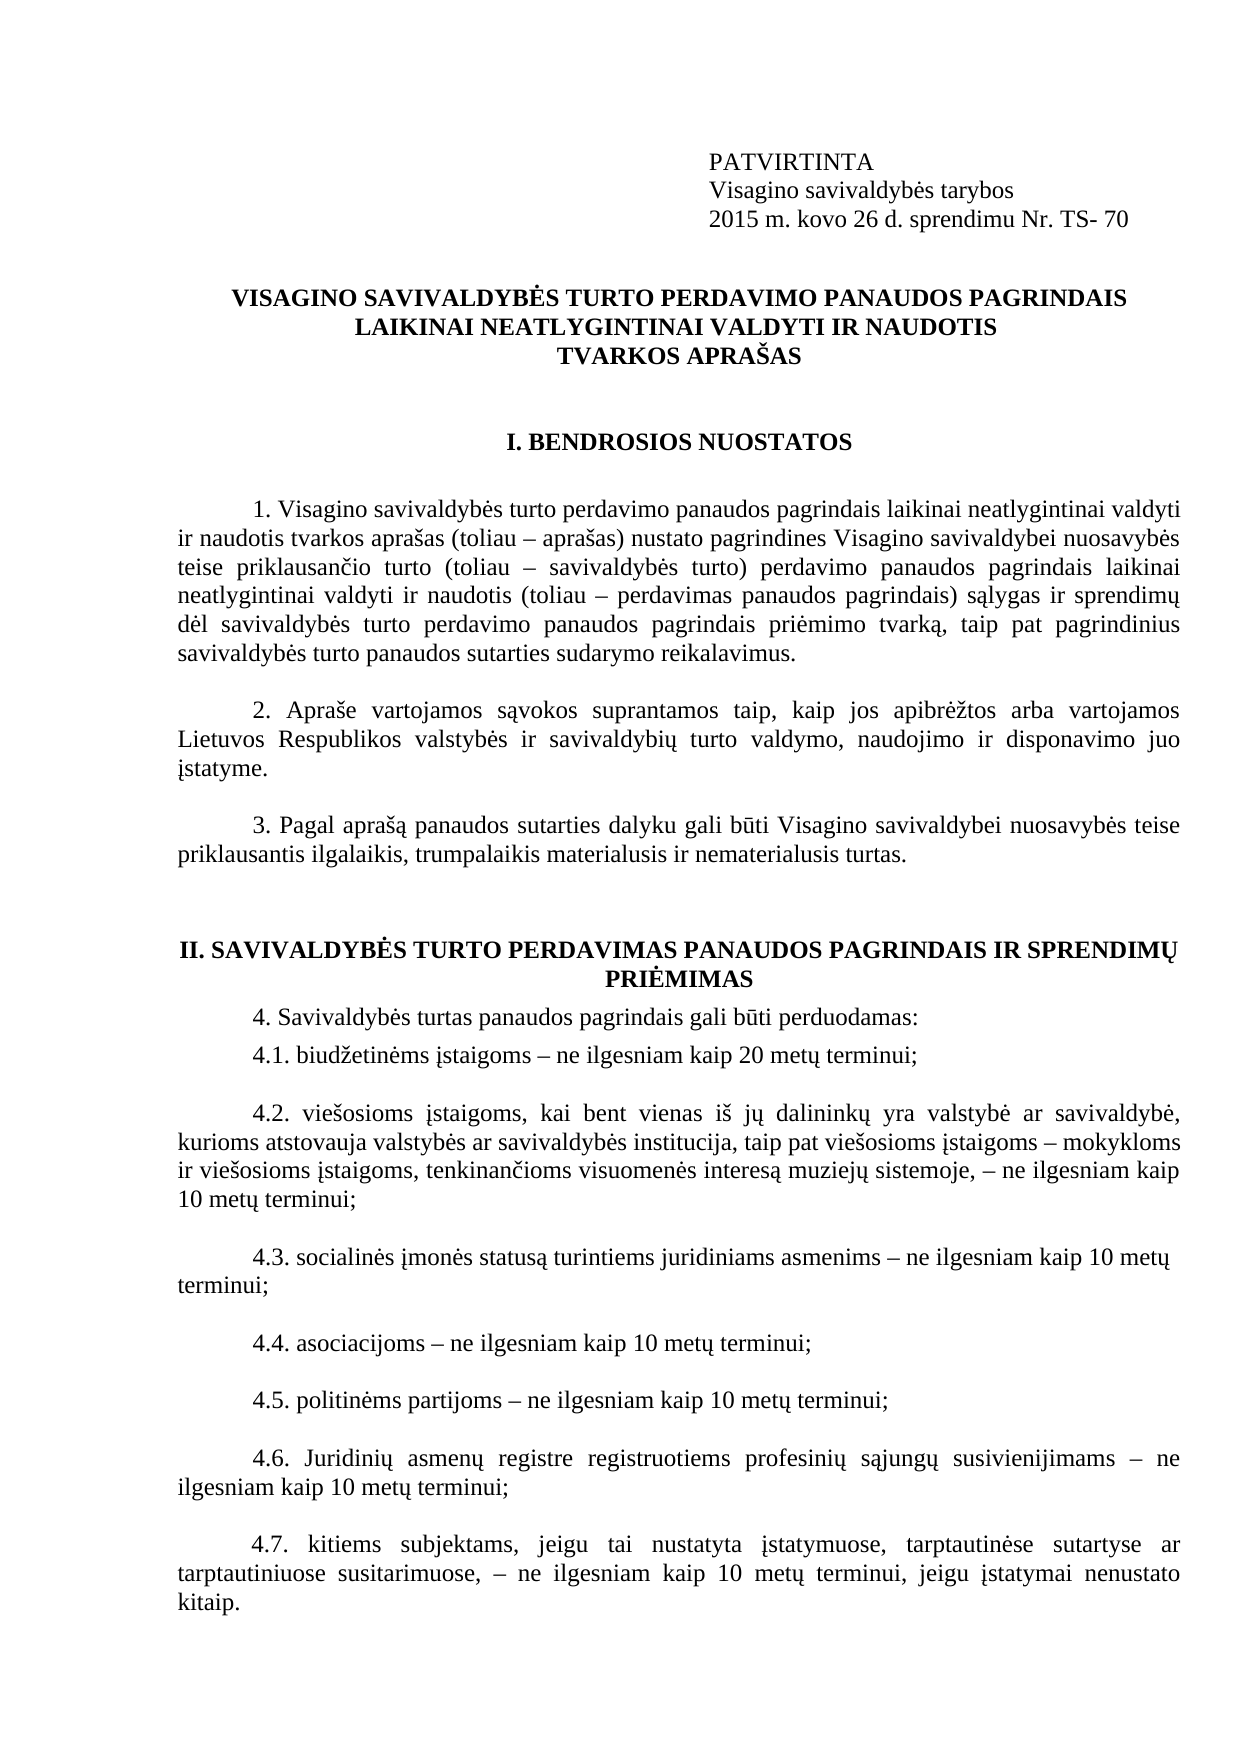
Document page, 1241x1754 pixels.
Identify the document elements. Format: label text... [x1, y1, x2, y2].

text 4.3. socialinės įmonės statusą turintiems juridiniams asmenims – ne ilgesniam kaip 10 metų terminui; [177, 1242, 1181, 1299]
text 2015 m. kovo 26 d. sprendimu Nr. TS- 70 [709, 204, 1181, 233]
text 4. Savivaldybės turtas panaudos pagrindais gali būti perduodamas: [177, 1002, 1181, 1031]
text 4.7. kitiems subjektams, jeigu tai nustatyta įstatymuose, tarptautinėse sutartyse ar tarptautiniuose susitarimuose, – ne ilgesniam kaip 10 metų terminui, jeigu įstatymai nenustato kitaip. [177, 1529, 1181, 1616]
text II. SAVIVALDYBĖS TURTO PERDAVIMAS PANAUDOS PAGRINDAIS IR SPRENDIMŲ PRIĖMIMAS [177, 935, 1181, 993]
text 4.5. politinėms partijoms – ne ilgesniam kaip 10 metų terminui; [177, 1386, 1181, 1414]
text VISAGINO SAVIVALDYBĖS TURTO PERDAVIMO PANAUDOS PAGRINDAIS LAIKINAI NEATLYGINTINAI VALDYTI IR NAUDOTIS [177, 283, 1181, 341]
text 4.4. asociacijoms – ne ilgesniam kaip 10 metų terminui; [177, 1328, 1181, 1357]
text 4.2. viešosioms įstaigoms, kai bent vienas iš jų dalininkų yra valstybė ar savivaldybė, kurioms atstovauja valstybės ar savivaldybės institucija, taip pat viešosioms įstaigoms – mokykloms ir viešosioms įstaigoms, tenkinančioms visuomenės interesą muziejų sistemoje, – ne ilgesniam kaip 10 metų terminui; [177, 1098, 1181, 1213]
text I. BENDROSIOS NUOSTATOS [177, 427, 1181, 456]
text 3. Pagal aprašą panaudos sutarties dalyku gali būti Visagino savivaldybei nuosavybės teise priklausantis ilgalaikis, trumpalaikis materialusis ir nematerialusis turtas. [177, 811, 1181, 868]
text PATVIRTINTA [709, 147, 1181, 176]
text 4.6. Juridinių asmenų registre registruotiems profesinių sąjungų susivienijimams – ne ilgesniam kaip 10 metų terminui; [177, 1443, 1181, 1501]
text 4.1. biudžetinėms įstaigoms – ne ilgesniam kaip 20 metų terminui; [177, 1041, 1181, 1069]
text 1. Visagino savivaldybės turto perdavimo panaudos pagrindais laikinai neatlygintinai valdyti ir naudotis tvarkos aprašas (toliau – aprašas) nustato pagrindines Visagino savivaldybei nuosavybės teise priklausančio turto (toliau – savivaldybės turto) perdavimo panaudos pagrindais laikinai neatlygintinai valdyti ir naudotis (toliau – perdavimas panaudos pagrindais) sąlygas ir sprendimų dėl savivaldybės turto perdavimo panaudos pagrindais priėmimo tvarką, taip pat pagrindinius savivaldybės turto panaudos sutarties sudarymo reikalavimus. [177, 494, 1181, 667]
text TVARKOS APRAŠAS [177, 341, 1181, 370]
text Visagino savivaldybės tarybos [709, 176, 1181, 204]
text 2. Apraše vartojamos sąvokos suprantamos taip, kaip jos apibrėžtos arba vartojamos Lietuvos Respublikos valstybės ir savivaldybių turto valdymo, naudojimo ir disponavimo juo įstatyme. [177, 696, 1181, 782]
